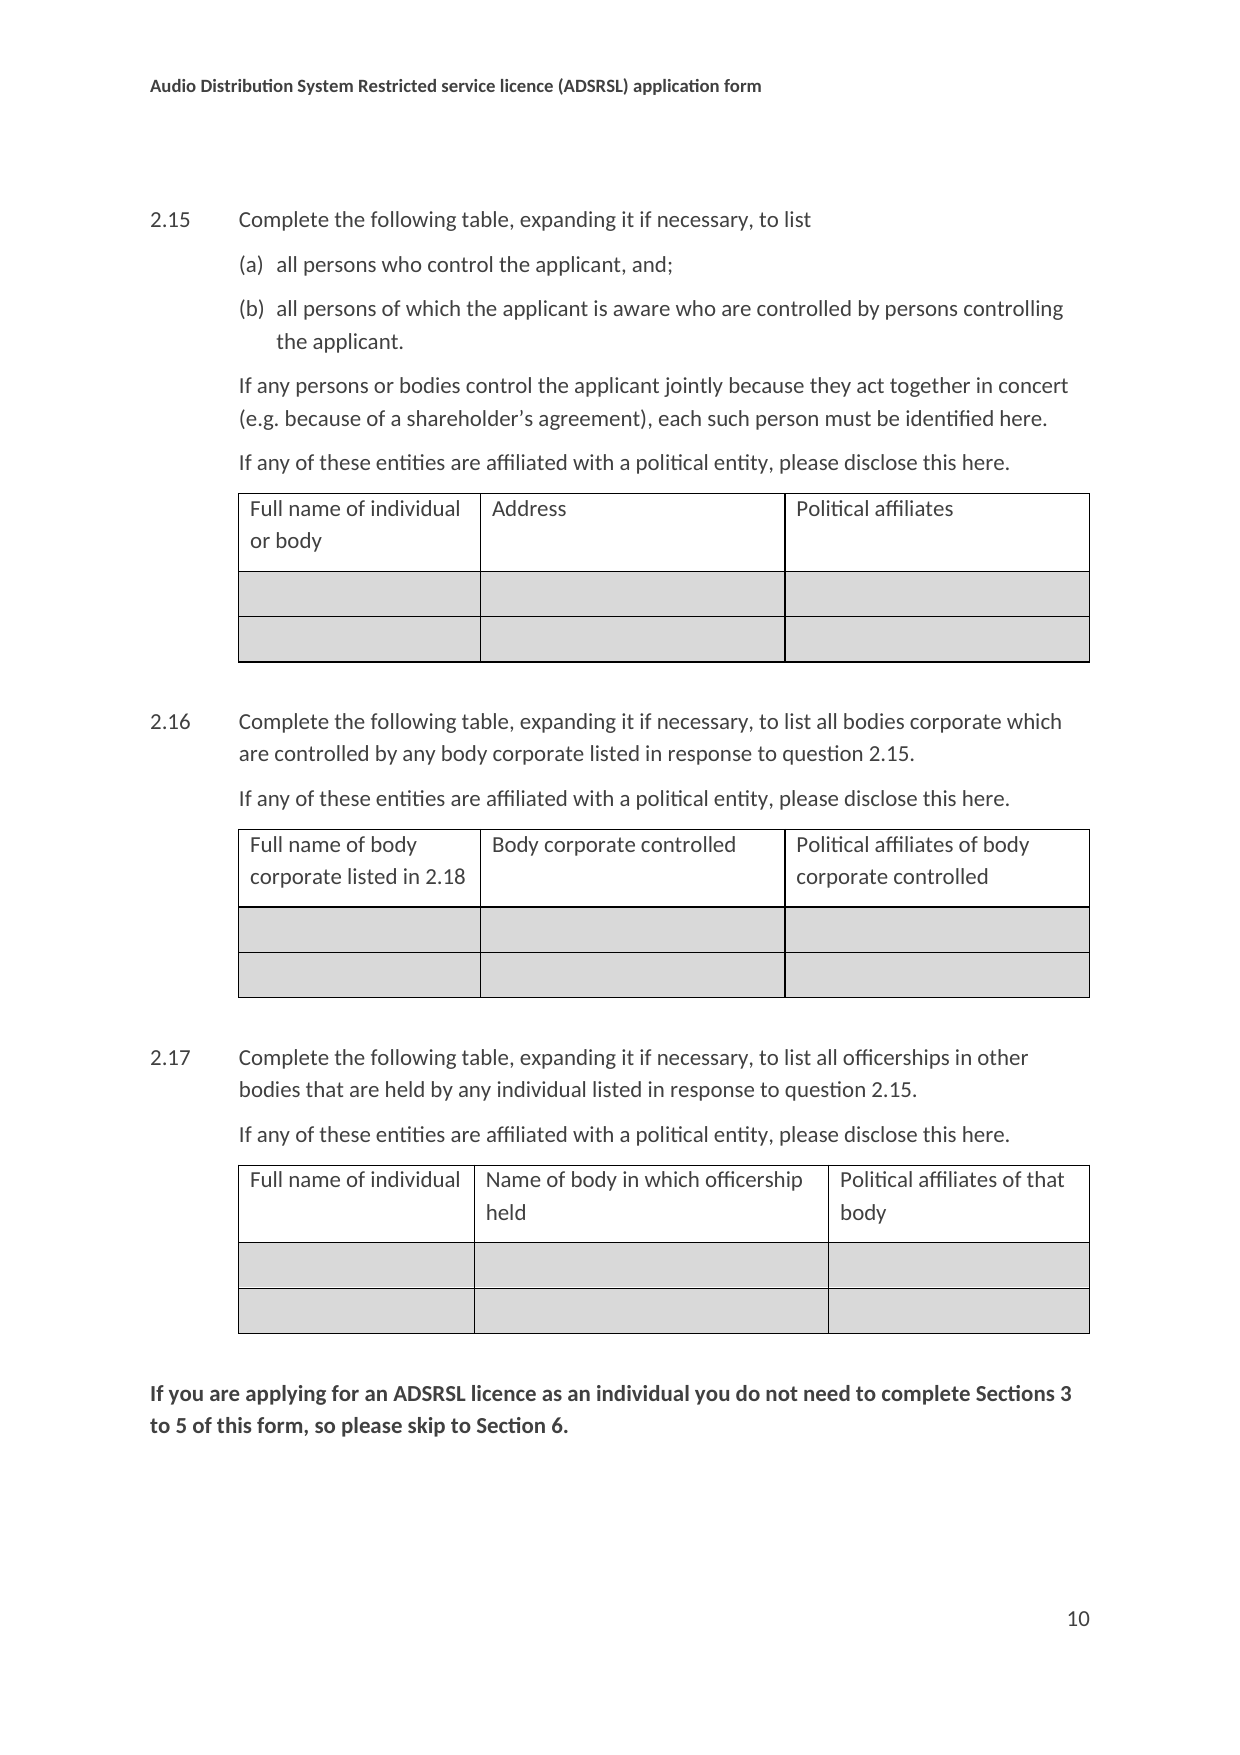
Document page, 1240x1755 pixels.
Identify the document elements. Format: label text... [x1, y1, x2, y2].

table_cell [239, 1243, 474, 1287]
table_cell [239, 572, 480, 616]
text If you are applying for an ADSRSL licence as an individual you do not need to complete Sections 3 to 5 of this form, so please skip to Section 6. [150, 1379, 1089, 1439]
text If any persons or bodies control the applicant jointly because they act together in concert (e.g. because of a shareholder’s agreement), each such person must be identified here. [239, 371, 1089, 432]
table_header Address [481, 494, 784, 571]
table_header Political affiliates [786, 494, 1089, 571]
table_cell [829, 1243, 1089, 1287]
list all persons who control the applicant, and; [239, 250, 1089, 278]
table_cell [786, 953, 1089, 997]
table_header Political affiliates of that body [829, 1166, 1089, 1242]
text If any of these entities are affiliated with a political entity, please disclose this here. [239, 784, 1089, 812]
table_cell [239, 908, 480, 952]
table_header Full name of individual or body [239, 494, 480, 571]
table_cell [475, 1243, 828, 1287]
list Complete the following table, expanding it if necessary, to list all bodies corporate which are controlled by any body corporate listed in response to question 2.15. [150, 707, 1089, 767]
list Complete the following table, expanding it if necessary, to list [150, 205, 1089, 233]
list Complete the following table, expanding it if necessary, to list all officerships in other bodies that are held by any individual listed in response to question 2.15. [150, 1043, 1089, 1103]
table_cell [239, 1289, 474, 1333]
table_cell [239, 617, 480, 661]
table_cell [786, 572, 1089, 616]
table_cell [786, 617, 1089, 661]
table_cell [475, 1289, 828, 1333]
table_header Political affiliates of body corporate controlled [786, 830, 1089, 906]
table_header Full name of individual [239, 1166, 474, 1242]
text If any of these entities are affiliated with a political entity, please disclose this here. [239, 448, 1089, 476]
list all persons of which the applicant is aware who are controlled by persons controlling the applicant. [239, 294, 1089, 355]
table_cell [481, 953, 784, 997]
table_cell [481, 572, 784, 616]
table_header Name of body in which officership held [475, 1166, 828, 1242]
table_header Full name of body corporate listed in 2.18 [239, 830, 480, 906]
table_cell [786, 908, 1089, 952]
table_cell [239, 953, 480, 997]
table_cell [481, 908, 784, 952]
table_header Body corporate controlled [481, 830, 784, 906]
text If any of these entities are affiliated with a political entity, please disclose this here. [239, 1120, 1089, 1148]
table_cell [481, 617, 784, 661]
table_cell [829, 1289, 1089, 1333]
